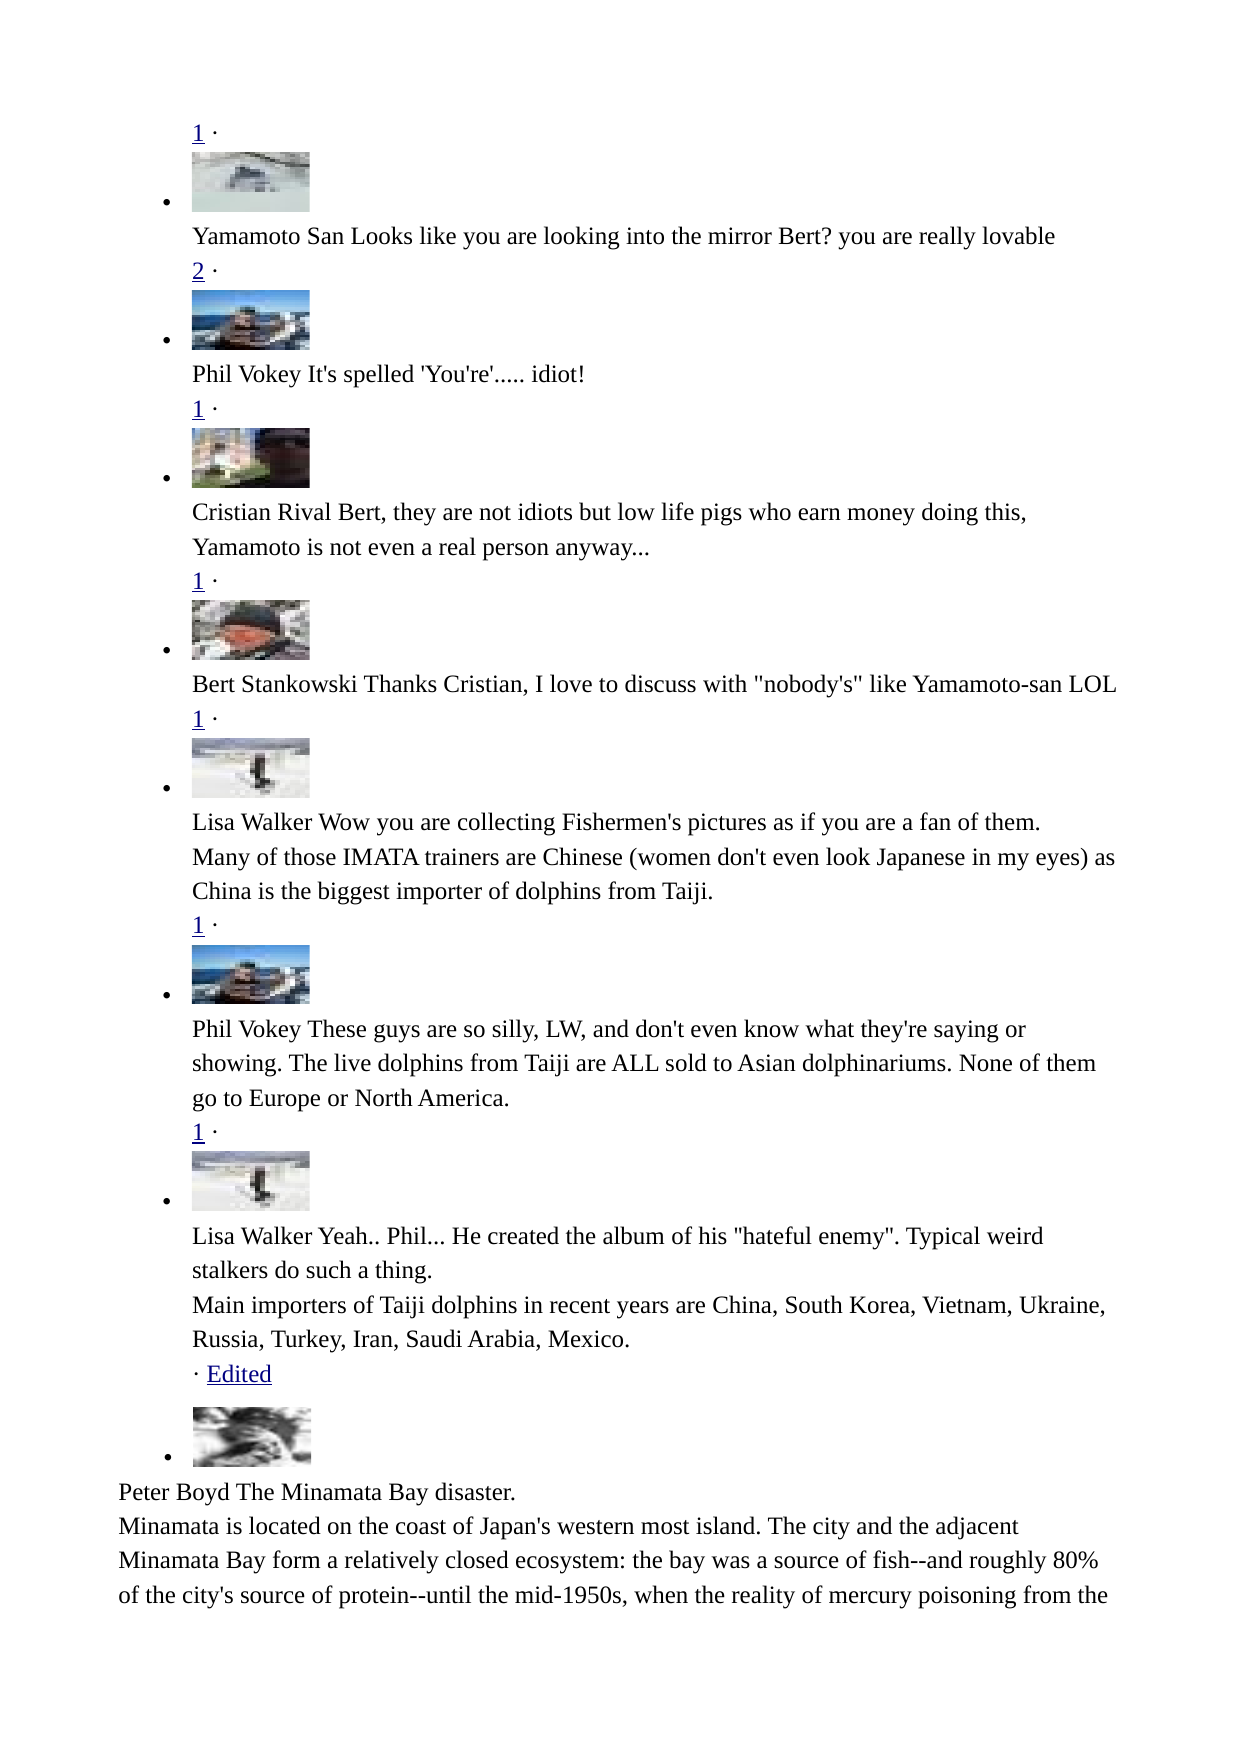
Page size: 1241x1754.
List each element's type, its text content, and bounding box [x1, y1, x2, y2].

list 1 · [162, 394, 1122, 422]
list Cristian Rival Bert, they are not idiots but low life pigs who earn money doing this, Yamamoto is not even a real person anyway... [162, 497, 1122, 560]
picture [191, 945, 310, 1004]
list 1 · [162, 911, 1122, 939]
list 1 · [162, 566, 1122, 595]
list Lisa Walker Wow you are collecting Fishermen's pictures as if you are a fan of them. Many of those IMATA trainers are Chinese (women don't even look Japanese in my eyes) as China is the biggest importer of dolphins from Taiji. [162, 807, 1122, 905]
list Yamamoto San Looks like you are looking into the mirror Bert? you are really lovable [162, 221, 1122, 250]
picture [193, 1407, 312, 1467]
list · Edited [162, 1359, 1122, 1387]
picture [191, 600, 310, 660]
list Phil Vokey These guys are so silly, LW, and don't even know what they're saying or showing. The live dolphins from Taiji are ALL sold to Asian dolphinariums. None of them go to Europe or North America. [162, 1014, 1122, 1112]
list 2 · [162, 256, 1122, 285]
picture [191, 290, 310, 350]
picture [191, 152, 310, 212]
list Phil Vokey It's spelled 'You're'..... idiot! [162, 359, 1122, 388]
picture [191, 1151, 310, 1211]
text Peter Boyd The Minamata Bay disaster. Minamata is located on the coast of Japan's western most island. The city and the adjacent Minamata Bay form a relatively closed ecosystem: the bay was a source of fish--and roughly 80% of the city's source of protein--until the mid-1950s, when the reality of mercury poisoning from the [118, 1477, 1122, 1609]
picture [191, 428, 310, 488]
list 1 · [162, 118, 1122, 147]
list Bert Stankowski Thanks Cristian, I love to discuss with "nobody's" like Yamamoto-san LOL [162, 669, 1122, 698]
list Lisa Walker Yeah.. Phil... He created the album of his ''hateful enemy''. Typical weird stalkers do such a thing. Main importers of Taiji dolphins in recent years are China, South Korea, Vietnam, Ukraine, Russia, Turkey, Iran, Saudi Arabia, Mexico. [162, 1221, 1122, 1353]
picture [191, 738, 310, 798]
list 1 · [162, 1117, 1122, 1146]
list 1 · [162, 704, 1122, 733]
